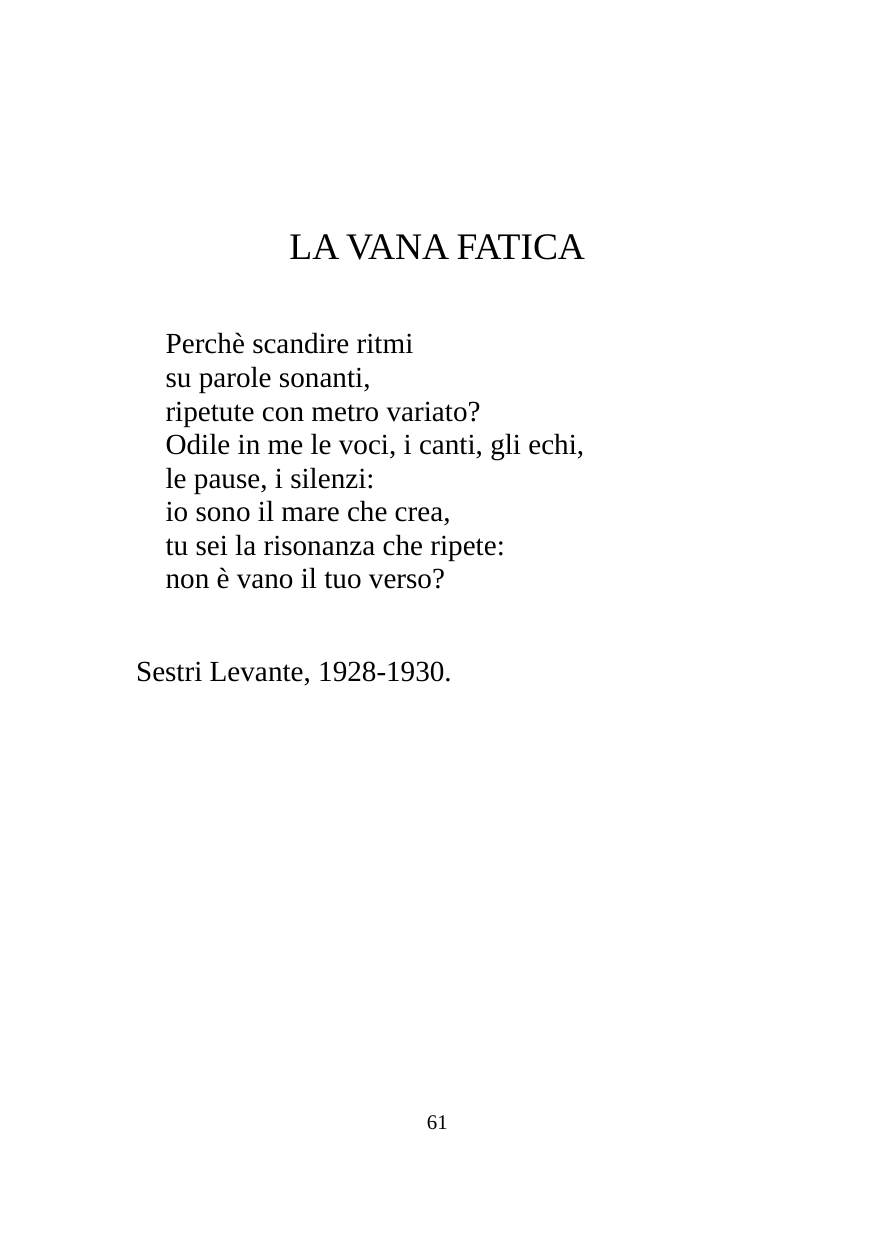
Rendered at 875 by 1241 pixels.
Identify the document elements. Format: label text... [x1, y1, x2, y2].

text Perchè scandire ritmi su parole sonanti, ripetute con metro variato? Odile in me le voci, i canti, gli echi, le pause, i silenzi: io sono il mare che crea, tu sei la risonanza che ripete: non è vano il tuo verso? [165, 327, 768, 595]
text Sestri Levante, 1928-1930. [106, 654, 768, 687]
subtitle LA VANA FATICA [106, 224, 768, 267]
